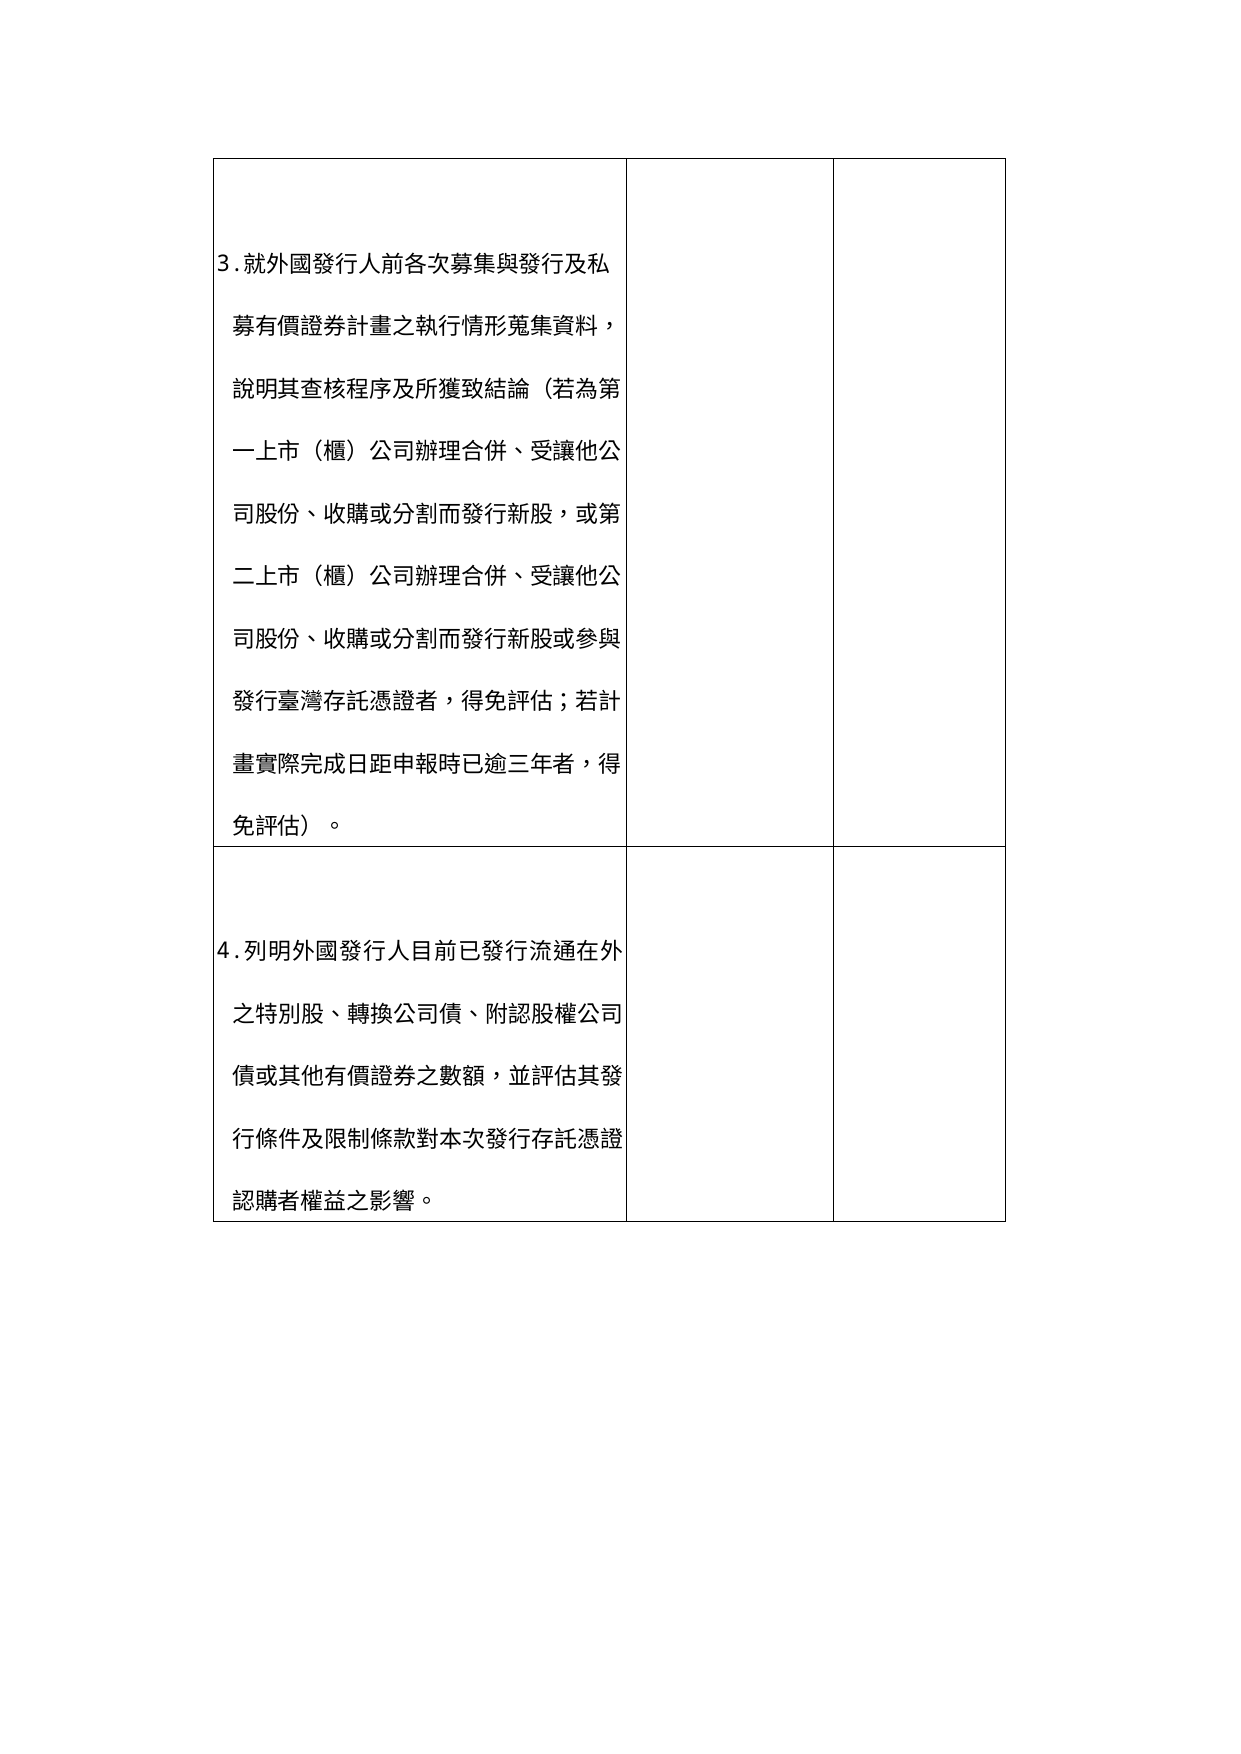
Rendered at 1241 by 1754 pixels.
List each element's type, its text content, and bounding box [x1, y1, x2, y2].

table_cell 4.列明外國發行人目前已發行流通在外之特別股、轉換公司債、附認股權公司債或其他有價證券之數額，並評估其發行條件及限制條款對本次發行存託憑證認購者權益之影響。 [214, 847, 626, 1221]
table_cell [834, 159, 1005, 846]
table_cell [627, 847, 833, 1221]
table_cell 3.就外國發行人前各次募集與發行及私募有價證券計畫之執行情形蒐集資料，說明其查核程序及所獲致結論（若為第一上市（櫃）公司辦理合併、受讓他公司股份、收購或分割而發行新股，或第二上市（櫃）公司辦理合併、受讓他公司股份、收購或分割而發行新股或參與發行臺灣存託憑證者，得免評估；若計畫實際完成日距申報時已逾三年者，得免評估）。 [214, 159, 626, 846]
table_cell [627, 159, 833, 846]
table_cell [834, 847, 1005, 1221]
